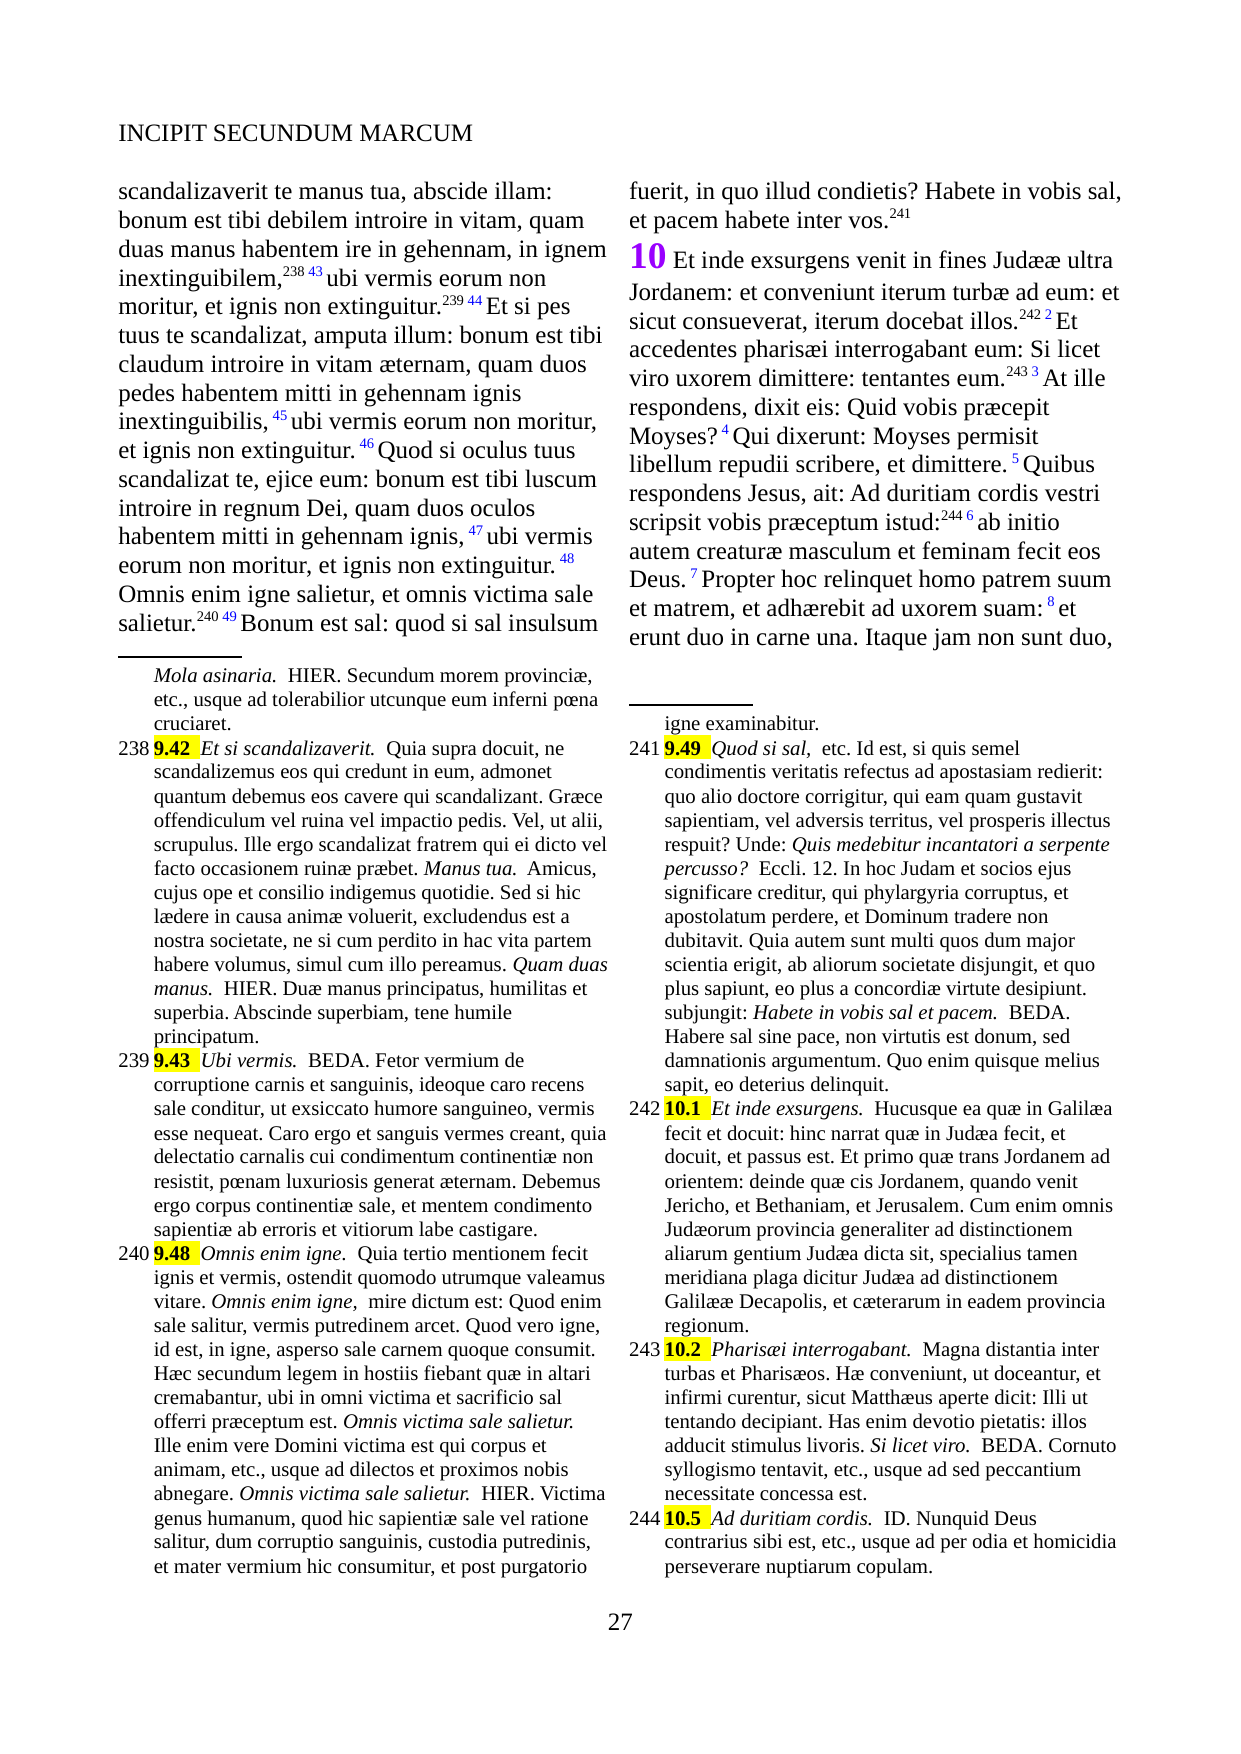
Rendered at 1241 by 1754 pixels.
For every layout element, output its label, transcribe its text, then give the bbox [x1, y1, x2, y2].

text 10.1 Et inde exsurgens. Hucusque ea quæ in Galilæa fecit et docuit: hinc narrat quæ in Judæa fecit, et docuit, et passus est. Et primo quæ trans Jordanem ad orientem: deinde quæ cis Jordanem, quando venit Jericho, et Bethaniam, et Jerusalem. Cum enim omnis Judæorum provincia generaliter ad distinctionem aliarum gentium Judæa dicta sit, specialius tamen meridiana plaga dicitur Judæa ad distinctionem Galilææ Decapolis, et cæterarum in eadem provincia regionum. [629, 1096, 1122, 1337]
text 10.5 Ad duritiam cordis. ID. Nunquid Deus contrarius sibi est, etc., usque ad per odia et homicidia perseverare nuptiarum copulam. [629, 1505, 1122, 1578]
text 9.42 Et si scandalizaverit. Quia supra docuit, ne scandalizemus eos qui credunt in eum, admonet quantum debemus eos cavere qui scandalizant. Græce offendiculum vel ruina vel impactio pedis. Vel, ut alii, scrupulus. Ille ergo scandalizat fratrem qui ei dicto vel facto occasionem ruinæ præbet. Manus tua. Amicus, cujus ope et consilio indigemus quotidie. Sed si hic lædere in causa animæ voluerit, excludendus est a nostra societate, ne si cum perdito in hac vita partem habere volumus, simul cum illo pereamus. Quam duas manus. HIER. Duæ manus principatus, humilitas et superbia. Abscinde superbiam, tene humile principatum. [118, 735, 611, 1048]
text igne examinabitur. [629, 711, 1122, 735]
text Mola asinaria. HIER. Secundum morem provinciæ, etc., usque ad tolerabilior utcunque eum inferni pœna cruciaret. [118, 663, 611, 735]
text 10 Et inde exsurgens venit in fines Judææ ultra Jordanem: et conveniunt iterum turbæ ad eum: et sicut consueverat, iterum docebat illos. 2 Et accedentes pharisæi interrogabant eum: Si licet viro uxorem dimittere: tentantes eum. 3 At ille respondens, dixit eis: Quid vobis præcepit Moyses? 4 Qui dixerunt: Moyses permisit libellum repudii scribere, et dimittere. 5 Quibus respondens Jesus, ait: Ad duritiam cordis vestri scripsit vobis præceptum istud: 6 ab initio autem creaturæ masculum et feminam fecit eos Deus. 7 Propter hoc relinquet homo patrem suum et matrem, et adhærebit ad uxorem suam: 8 et erunt duo in carne una. Itaque jam non sunt duo, sed una caro. 9 Quod ergo Deus conjunxit, homo non separet. 10 Et in domo iterum discipuli ejus de eodem interrogaverunt eum. 11 Et ait illis: Quicumque dimiserit uxorem suam, et aliam duxerit, adulterium committit super eam. 12 Et si uxor dimiserit virum suum, et alii nupserit, mœchatur. 13 Et offerebant illi parvulos ut tangeret illos. Discipuli autem comminabantur offerentibus. 14 Quos cum videret Jesus, indigne tulit, et ait illis: Sinite parvulos venire ad me, et ne prohibueritis eos: talium enim est regnum Dei. 15 Amen dico vobis: Quisquis non receperit regnum Dei velut parvulus, non intrabit in illud. 16 Et complexans eos, et imponens manus super illos, benedicebat eos. 17 Et cum egressus esset in viam, procurrens quidam genu flexo ante eum, rogabat eum: Magister bone, quid faciam ut vitam æternam percipiam? 18 Jesus autem dixit ei: Quid me dicis bonum? nemo bonus, nisi unus Deus. 19 Præcepta nosti: ne adulteres, ne occidas, ne fureris, ne falsum testimonium dixeris, ne fraudum feceris, honora patrem tuum et matrem. 20 At ille respondens, ait illi: Magister, hæc omnia observavi a juventute mea. 21 Jesus autem intuitus eum, dilexit eum, et dixit ei: Unum tibi deest: vade, quæcumque habes vende, et da pauperibus, et habebis thesaurum in cælo: et veni, sequere me. 22 Qui contristatus in verbo, abiit mœrens: erat enim habens multas possessiones. 23 Et circumspiciens Jesus, ait discipulis suis: Quam difficile qui pecunias habent, in regnum Dei introibunt ! 24 Discipuli autem obstupescebant in verbis ejus. At Jesus rursus respondens ait illis: Filioli, quam difficile est, confidentes in pecuniis, in regnum Dei introire ! 25 Facilius est camelum per foramen acus transire, quam divitem intrare in regnum Dei. 26 Qui magis admirabantur, dicentes ad semetipsos: Et quis potest salvus fieri? 27 Et intuens illos Jesus, ait: Apud homines impossibile est, sed non apud Deum: omnia enim possibilia sunt apud Deum. 28 Et cœpit ei Petrus dicere: Ecce nos dimisimus omnia, et secuti sumus te. 29 Respondens Jesus, ait: Amen dico vobis: Nemo est qui reliquerit domum, aut fratres, aut sorores, aut patrem, aut matrem, aut filios, aut agros propter me et propter Evangelium, 30 qui non accipiat centies tantum, nunc in tempore hoc: domos, et fratres, et sorores, et matres, et filios, et agros, cum persecutionibus, et in sæculo futuro vitam æternam. 31 Multi autem erunt primi novissimi, et novissimi primi. 32 Erant autem in via ascendentes Jerosolymam: et præcedebat illos Jesus, et stupebant: et sequentes timebant. Et assumens iterum duodecim, cœpit illis dicere quæ essent ei eventura. 33 Quia ecce ascendimus Jerosolymam, et Filius hominis tradetur principibus sacerdotum, et scribis, et senioribus, et damnabunt eum morte, et tradent eum gentibus: 34 et illudent ei, et conspuent eum, et flagellabunt eum, et interficient eum: et tertia die resurget. 35 Et accedunt ad eum Jacobus et Joannes filii Zebedæi, dicentes: Magister, volumus ut quodcumque petierimus, facias nobis. 36 At ille dixit eis: Quid vultis ut faciam vobis? 37 Et dixerunt: Da nobis ut unus ad dexteram tuam, et alius ad sinistram tuam sedeamus in gloria tua. 38 Jesus autem ait eis: Nescitis quid petatis: potestis bibere calicem, quem ego bibo, aut baptismo, quo ego baptizor, baptizari? 39 At illi dixerunt ei: Possumus. Jesus autem ait eis: Calicem quidem, quem ego bibo, bibetis; et baptismo, quo ego baptizor, baptizabimini: 40 sedere autem ad dexteram meam, vel ad sinistram, non est meum dare vobis, sed quibus paratum est. 41 Et audientes decem, cœperunt indignari de Jacobo et Joanne. 42 Jesus autem vocans eos, ait illis: Scitis quia hi, qui videntur principari gentibus, dominantur eis: et principes eorum potestatem habent ipsorum. 43 Non ita est autem in vobis, sed quicumque voluerit fieri major, erit vester minister: 44 et quicumque voluerit in vobis primus esse, erit omnium servus. 45 Nam et Filius hominis non venit ut ministraretur ei, sed ut ministraret, et daret animam suam redemptionem pro multis. 46 Et veniunt Jericho: et proficiscente eo de Jericho, et discipulis ejus, et plurima multitudine, filius Timæi Bartimæus cæcus, sedebat juxta viam mendicans. 47 Qui cum audisset quia Jesus Nazarenus est, cœpit clamare, et dicere: Jesu fili David, miserere mei. 48 Et comminabantur ei multi ut taceret. At ille multo magis clamabat: Fili David, miserere mei. 49 Et stans Jesus præcepit illum vocari. Et vocant cæcum, dicentes ei: Animæquior esto: surge, vocat te. 50 Qui projecto vestimento suo exiliens, venit ad eum. 51 Et respondens Jesus dixit illi: Quid tibi vis faciam? Cæcus autem dixit ei: Rabboni, ut videam. 52 Jesus autem ait illi: Vade, fides tua te salvum fecit. Et confestim vidit, et sequebatur eum in via. [629, 234, 1122, 651]
text 9.48 Omnis enim igne. Quia tertio mentionem fecit ignis et vermis, ostendit quomodo utrumque valeamus vitare. Omnis enim igne, mire dictum est: Quod enim sale salitur, vermis putredinem arcet. Quod vero igne, id est, in igne, asperso sale carnem quoque consumit. Hæc secundum legem in hostiis fiebant quæ in altari cremabantur, ubi in omni victima et sacrificio sal offerri præceptum est. Omnis victima sale salietur. Ille enim vere Domini victima est qui corpus et animam, etc., usque ad dilectos et proximos nobis abnegare. Omnis victima sale salietur. HIER. Victima genus humanum, quod hic sapientiæ sale vel ratione salitur, dum corruptio sanguinis, custodia putredinis, et mater vermium hic consumitur, et post purgatorio [118, 1241, 611, 1578]
text 9.49 Quod si sal, etc. Id est, si quis semel condimentis veritatis refectus ad apostasiam redierit: quo alio doctore corrigitur, qui eam quam gustavit sapientiam, vel adversis territus, vel prosperis illectus respuit? Unde: Quis medebitur incantatori a serpente percusso? Eccli. 12. In hoc Judam et socios ejus significare creditur, qui phylargyria corruptus, et apostolatum perdere, et Dominum tradere non dubitavit. Quia autem sunt multi quos dum major scientia erigit, ab aliorum societate disjungit, et quo plus sapiunt, eo plus a concordiæ virtute desipiunt. subjungit: Habete in vobis sal et pacem. BEDA. Habere sal sine pace, non virtutis est donum, sed damnationis argumentum. Quo enim quisque melius sapit, eo deterius delinquit. [629, 735, 1122, 1096]
text 9 Et post dies sex assumit Jesus Petrum, et Jacobum, et Joannem, et ducit illos in montem excelsum seorsum solos, et transfiguratus est coram ipsis. 2 Et vestimenta ejus facta sunt splendentia, et candida nimis velut nix, qualia fullo non potest super terram candida facere. 3 Et apparuit illis Elias cum Moyse: et erant loquentes cum Jesu. 4 Et respondens Petrus, ait Jesu: Rabbi, bonum est nos hic esse: et faciamus tria tabernacula, tibi unum, et Moysi unum, et Eliæ unum. 5 Non enim sciebat quid diceret: erant enim timore exterriti. 6 Et facta est nubes obumbrans eos: et venit vox de nube, dicens: Hic est Filius meus carissimus: audite illum. 7 Et statim circumspicientes, neminem amplius viderunt, nisi Jesum tantum secum. 8 Et descendentibus illis de monte, præcepit illis ne cuiquam quæ vidissent, narrarent: nisi cum Filius hominis a mortuis resurrexerit. 9 Et verbum continuerunt apud se: conquirentes quid esset, cum a mortuis resurrexerit. 10 Et interrogabant eum, dicentes: Quid ergo dicunt pharisæi et scribæ, quia Eliam oportet venire primum? 11 Qui respondens, ait illis: Elias cum venerit primo, restituet omnia: et quomodo scriptum est in Filium hominis, ut multa patiatur et contemnatur. 12 Sed dico vobis quia et Elias venit (et fecerunt illi quæcumque voluerunt) sicut scriptum est de eo. 13 Et veniens ad discipulos suos, vidit turbam magnam circa eos, et scribas conquirentes cum illis. 14 Et confestim omnis populus videns Jesum, stupefactus est, et expaverunt, et accurrentes salutabant eum. 15 Et interrogavit eos: Quid inter vos conquiritis? 16 Et respondens unus de turba, dixit: Magister, attuli filium meum ad te habentem spiritum mutum: 17 qui ubicumque eum apprehenderit, allidit illum, et spumat, et stridet dentibus, et arescit: et dixi discipulis tuis ut ejicerent illum, et non potuerunt. 18 Qui respondens eis, dixit: O generatio incredula, quamdiu apud vos ero? quamdiu vos patiar? afferte illum ad me. 19 Et attulerunt eum. Et cum vidisset eum, statim spiritus conturbavit illum: et elisus in terram, volutabatur spumans. 20 Et interrogavit patrem ejus: Quantum temporis est ex quo ei hoc accidit? At ille ait: Ab infantia: 21 et frequenter eum in ignem, et in aquas misit ut eum perderet: sed si quid potes, adjuva nos, misertus nostri. 22 Jesus autem ait illi: Si potes credere, omnia possibilia sunt credenti. 23 Et continuo exclamans pater pueri, cum lacrimis aiebat: Credo, Domine; adjuva incredulitatem meam. 24 Et cum videret Jesus concurrentem turbam, comminatus est spiritui immundo, dicens illi: Surde et mute spiritus, ego præcipio tibi, exi ab eo: et amplius ne introëas in eum. 25 Et exclamans, et multum discerpens eum, exiit ab eo, et factus est sicut mortuus, ita ut multi dicerent: Quia mortuus est. 26 Jesus autem tenens manum ejus elevavit eum, et surrexit. 27 Et cum introisset in domum, discipuli ejus secreto interrogabant eum: Quare nos non potuimus ejicere eum? 28 Et dixit illis: Hoc genus in nullo potest exire, nisi in oratione et jejunio. 29 Et inde profecti prætergrediebantur Galilæam: nec volebat quemquam scire. 30 Docebat autem discipulos suos, et dicebat illis: Quoniam Filius hominis tradetur in manus hominum, et occident eum, et occisus tertia die resurget. 31 At illi ignorabant verbum: et timebant interrogare eum. 32 Et venerunt Capharnaum. Qui cum domi essent, interrogabat eos: Quid in via tractabatis? 33 At illi tacebant: siquidem in via inter se disputaverunt: quis eorum major esset. 34 Et residens vocavit duodecim, et ait illis: Si quis vult primus esse, erit omnium novissimus, et omnium minister. 35 Et accipiens puerum, statuit eum in medio eorum: quem cum complexus esset, ait illis: 36 Quisquis unum ex hujusmodi pueris receperit in nomine meo, me recipit: et quicumque me susceperit, non me suscipit, sed eum qui misit me. 37 Respondit illi Joannes, dicens: Magister, vidimus quemdam in nomine tuo ejicientem dæmonia, qui non sequitur nos, et prohibuimus eum. 38 Jesus autem ait: Nolite prohibere eum: nemo est enim qui faciat virtutem in nomine meo, et possit cito male loqui de me: 39 qui enim non est adversum vos, pro vobis est. 40 Quisquis enim potum dederit vobis calicem aquæ in nomine meo, quia Christi estis: amen dico vobis, non perdet mercedem suam. 41 Et quisquis scandalizaverit unum ex his pusillis credentibus in me: bonum est ei magis si circumdaretur mola asinaria collo ejus, et in mare mitteretur. 42 Et si scandalizaverit te manus tua, abscide illam: bonum est tibi debilem introire in vitam, quam duas manus habentem ire in gehennam, in ignem inextinguibilem, 43 ubi vermis eorum non moritur, et ignis non extinguitur. 44 Et si pes tuus te scandalizat, amputa illum: bonum est tibi claudum introire in vitam æternam, quam duos pedes habentem mitti in gehennam ignis inextinguibilis, 45 ubi vermis eorum non moritur, et ignis non extinguitur. 46 Quod si oculus tuus scandalizat te, ejice eum: bonum est tibi luscum introire in regnum Dei, quam duos oculos habentem mitti in gehennam ignis, 47 ubi vermis eorum non moritur, et ignis non extinguitur. 48 Omnis enim igne salietur, et omnis victima sale salietur. 49 Bonum est sal: quod si sal insulsum fuerit, in quo illud condietis? Habete in vobis sal, et pacem habete inter vos. [118, 176, 611, 636]
text 10.2 Pharisæi interrogabant. Magna distantia inter turbas et Pharisæos. Hæ conveniunt, ut doceantur, et infirmi curentur, sicut Matthæus aperte dicit: Illi ut tentando decipiant. Has enim devotio pietatis: illos adducit stimulus livoris. Si licet viro. BEDA. Cornuto syllogismo tentavit, etc., usque ad sed peccantium necessitate concessa est. [629, 1337, 1122, 1505]
text 9.43 Ubi vermis. BEDA. Fetor vermium de corruptione carnis et sanguinis, ideoque caro recens sale conditur, ut exsiccato humore sanguineo, vermis esse nequeat. Caro ergo et sanguis vermes creant, quia delectatio carnalis cui condimentum continentiæ non resistit, pœnam luxuriosis generat æternam. Debemus ergo corpus continentiæ sale, et mentem condimento sapientiæ ab erroris et vitiorum labe castigare. [118, 1048, 611, 1241]
